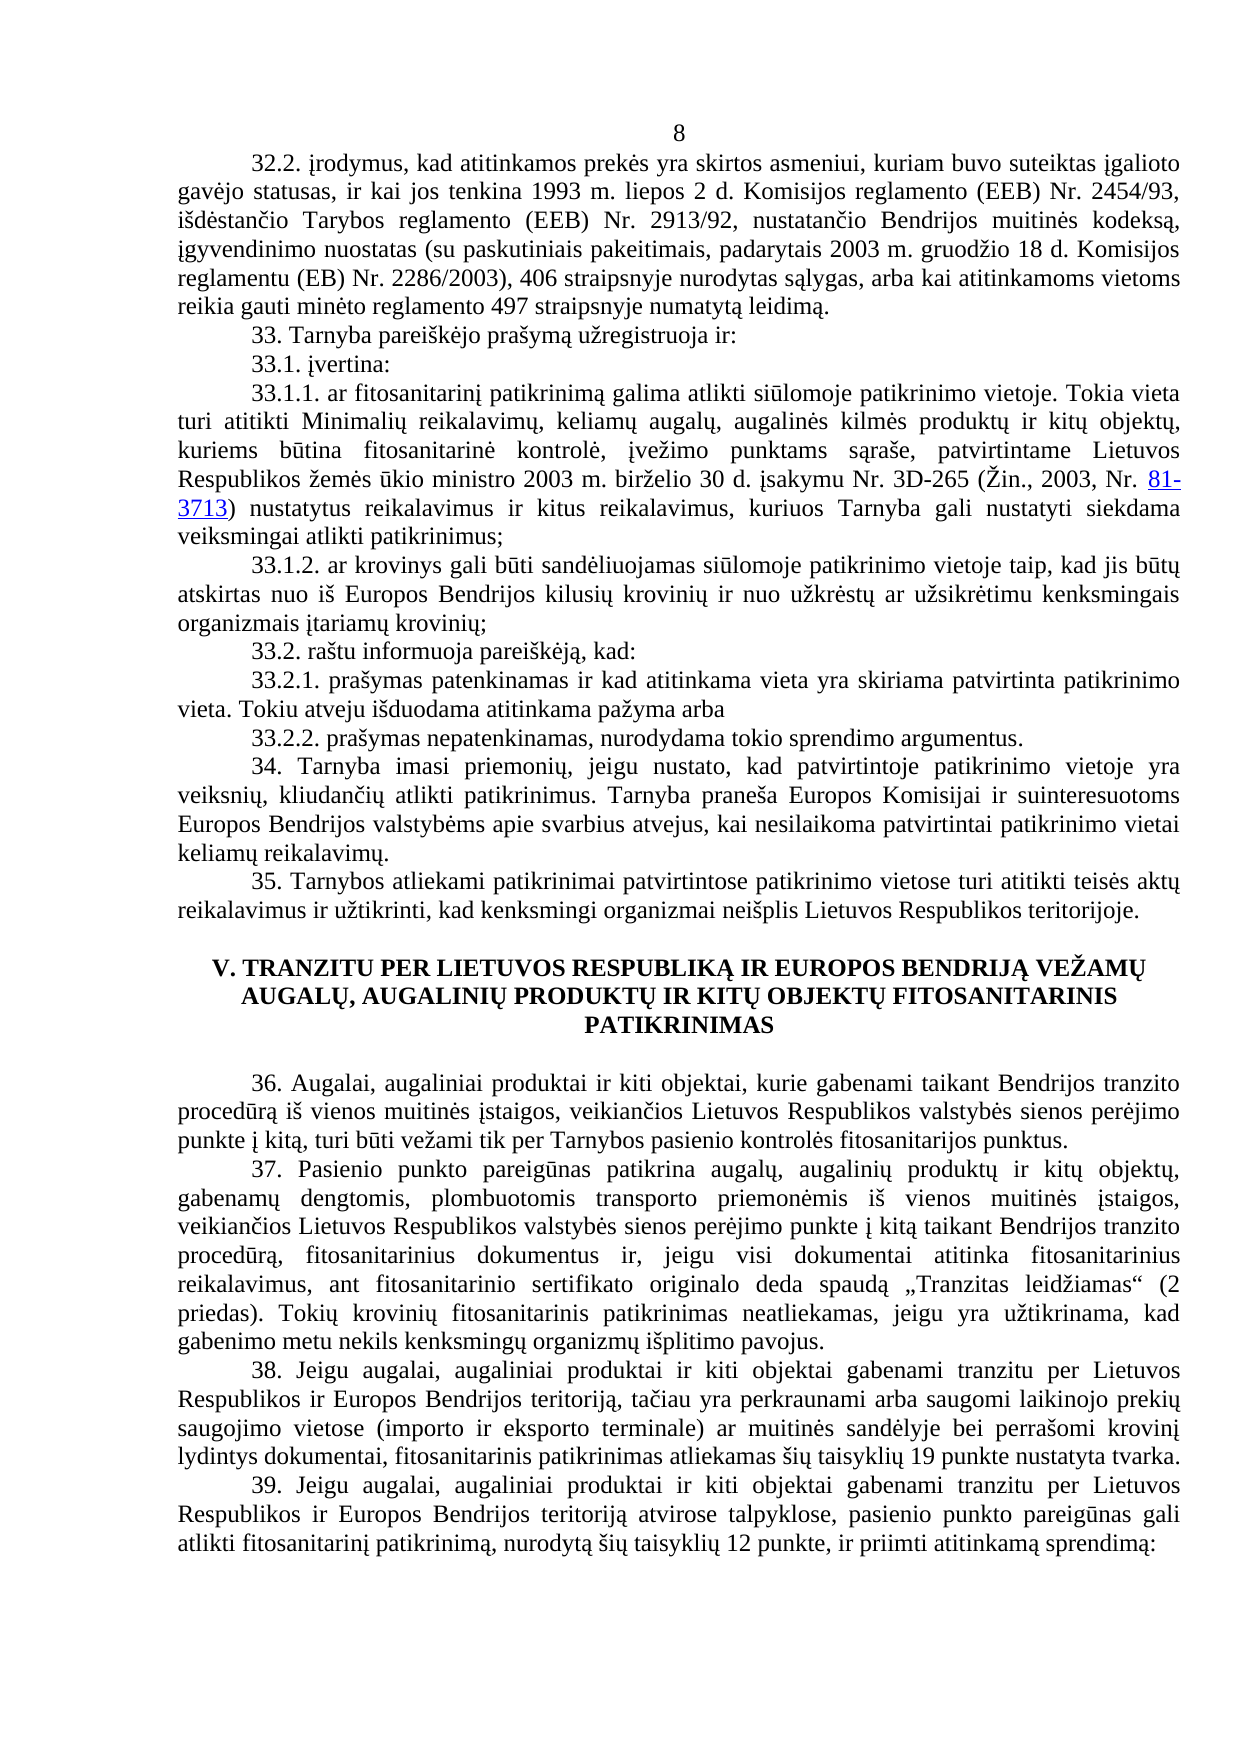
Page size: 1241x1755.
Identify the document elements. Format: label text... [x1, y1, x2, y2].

text 35. Tarnybos atliekami patikrinimai patvirtintose patikrinimo vietose turi atitikti teisės aktų reikalavimus ir užtikrinti, kad kenksmingi organizmai neišplis Lietuvos Respublikos teritorijoje. [177, 866, 1181, 924]
text V. TRANZITU PER LIETUVOS RESPUBLIKĄ IR EUROPOS BENDRIJĄ VEŽAMŲ AUGALŲ, AUGALINIŲ PRODUKTŲ IR KITŲ OBJEKTŲ FITOSANITARINIS PATIKRINIMAS [177, 953, 1181, 1039]
text 32.2. įrodymus, kad atitinkamos prekės yra skirtos asmeniui, kuriam buvo suteiktas įgalioto gavėjo statusas, ir kai jos tenkina 1993 m. liepos 2 d. Komisijos reglamento (EEB) Nr. 2454/93, išdėstančio Tarybos reglamento (EEB) Nr. 2913/92, nustatančio Bendrijos muitinės kodeksą, įgyvendinimo nuostatas (su paskutiniais pakeitimais, padarytais 2003 m. gruodžio 18 d. Komisijos reglamentu (EB) Nr. 2286/2003), 406 straipsnyje nurodytas sąlygas, arba kai atitinkamoms vietoms reikia gauti minėto reglamento 497 straipsnyje numatytą leidimą. [177, 148, 1181, 320]
text 33.2.2. prašymas nepatenkinamas, nurodydama tokio sprendimo argumentus. [177, 723, 1181, 751]
text 36. Augalai, augaliniai produktai ir kiti objektai, kurie gabenami taikant Bendrijos tranzito procedūrą iš vienos muitinės įstaigos, veikiančios Lietuvos Respublikos valstybės sienos perėjimo punkte į kitą, turi būti vežami tik per Tarnybos pasienio kontrolės fitosanitarijos punktus. [177, 1068, 1181, 1154]
text 34. Tarnyba imasi priemonių, jeigu nustato, kad patvirtintoje patikrinimo vietoje yra veiksnių, kliudančių atlikti patikrinimus. Tarnyba praneša Europos Komisijai ir suinteresuotoms Europos Bendrijos valstybėms apie svarbius atvejus, kai nesilaikoma patvirtintai patikrinimo vietai keliamų reikalavimų. [177, 751, 1181, 866]
text 33.1. įvertina: [177, 349, 1181, 378]
text 39. Jeigu augalai, augaliniai produktai ir kiti objektai gabenami tranzitu per Lietuvos Respublikos ir Europos Bendrijos teritoriją atvirose talpyklose, pasienio punkto pareigūnas gali atlikti fitosanitarinį patikrinimą, nurodytą šių taisyklių 12 punkte, ir priimti atitinkamą sprendimą: [177, 1470, 1181, 1556]
text 33.1.2. ar krovinys gali būti sandėliuojamas siūlomoje patikrinimo vietoje taip, kad jis būtų atskirtas nuo iš Europos Bendrijos kilusių krovinių ir nuo užkrėstų ar užsikrėtimu kenksmingais organizmais įtariamų krovinių; [177, 550, 1181, 636]
text 33. Tarnyba pareiškėjo prašymą užregistruoja ir: [177, 320, 1181, 349]
text 38. Jeigu augalai, augaliniai produktai ir kiti objektai gabenami tranzitu per Lietuvos Respublikos ir Europos Bendrijos teritoriją, tačiau yra perkraunami arba saugomi laikinojo prekių saugojimo vietose (importo ir eksporto terminale) ar muitinės sandėlyje bei perrašomi krovinį lydintys dokumentai, fitosanitarinis patikrinimas atliekamas šių taisyklių 19 punkte nustatyta tvarka. [177, 1355, 1181, 1470]
text 33.2.1. prašymas patenkinamas ir kad atitinkama vieta yra skiriama patvirtinta patikrinimo vieta. Tokiu atveju išduodama atitinkama pažyma arba [177, 665, 1181, 723]
text 33.1.1. ar fitosanitarinį patikrinimą galima atlikti siūlomoje patikrinimo vietoje. Tokia vieta turi atitikti Minimalių reikalavimų, keliamų augalų, augalinės kilmės produktų ir kitų objektų, kuriems būtina fitosanitarinė kontrolė, įvežimo punktams sąraše, patvirtintame Lietuvos Respublikos žemės ūkio ministro 2003 m. birželio 30 d. įsakymu Nr. 3D-265 (Žin., 2003, Nr. 81-3713) nustatytus reikalavimus ir kitus reikalavimus, kuriuos Tarnyba gali nustatyti siekdama veiksmingai atlikti patikrinimus; [177, 378, 1181, 550]
text 33.2. raštu informuoja pareiškėją, kad: [177, 636, 1181, 665]
text 37. Pasienio punkto pareigūnas patikrina augalų, augalinių produktų ir kitų objektų, gabenamų dengtomis, plombuotomis transporto priemonėmis iš vienos muitinės įstaigos, veikiančios Lietuvos Respublikos valstybės sienos perėjimo punkte į kitą taikant Bendrijos tranzito procedūrą, fitosanitarinius dokumentus ir, jeigu visi dokumentai atitinka fitosanitarinius reikalavimus, ant fitosanitarinio sertifikato originalo deda spaudą „Tranzitas leidžiamas“ (2 priedas). Tokių krovinių fitosanitarinis patikrinimas neatliekamas, jeigu yra užtikrinama, kad gabenimo metu nekils kenksmingų organizmų išplitimo pavojus. [177, 1154, 1181, 1355]
